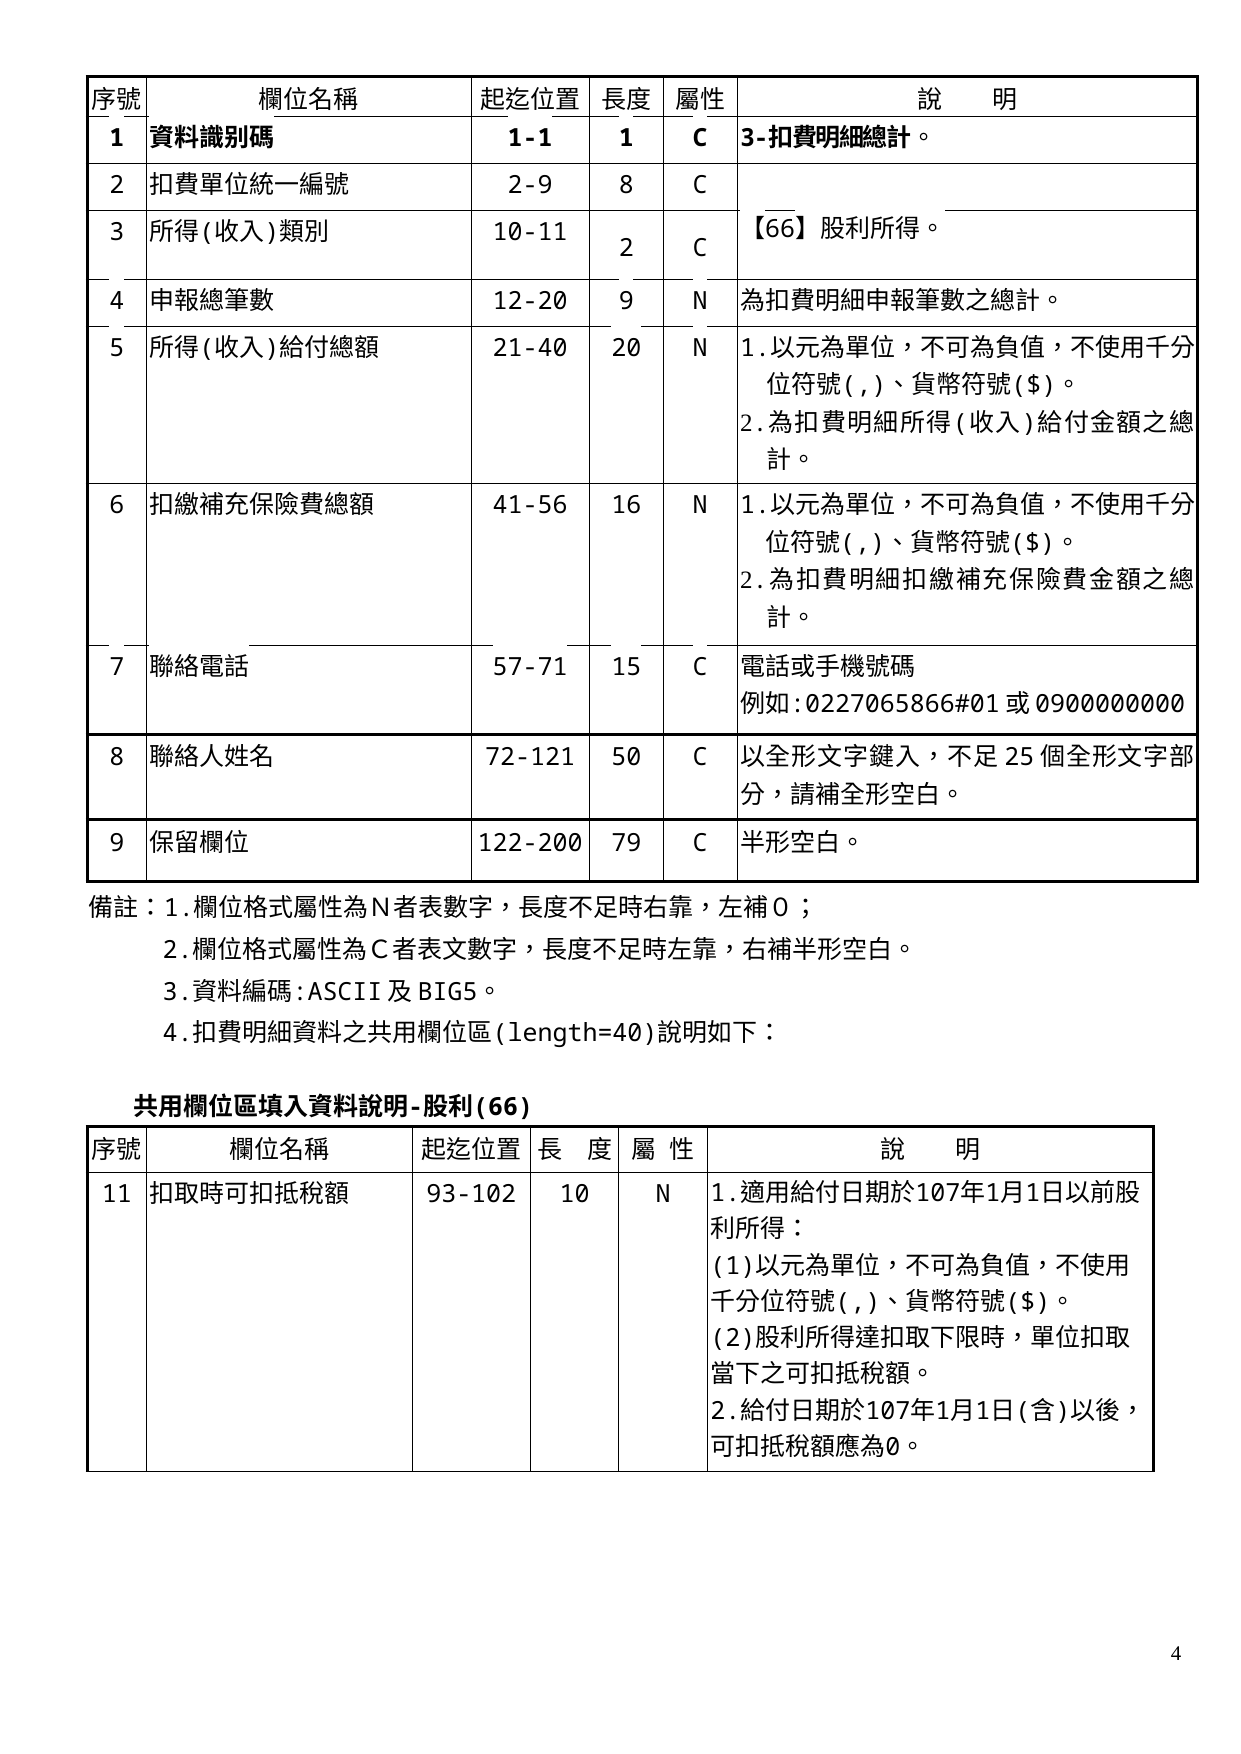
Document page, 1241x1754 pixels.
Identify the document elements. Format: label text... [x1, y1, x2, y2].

table_cell 7 [89, 646, 146, 733]
table_cell 11 [89, 1173, 146, 1471]
table_header 說 明 [738, 78, 1196, 116]
table_cell 聯絡電話 [147, 646, 471, 733]
table_cell 3 [89, 211, 146, 279]
table_header 說 明 [708, 1128, 1152, 1172]
table_cell 以全形文字鍵入，不足25個全形文字部分，請補全形空白。 [738, 736, 1196, 818]
text 2.欄位格式屬性為Ｃ者表文數字，長度不足時左靠，右補半形空白。 [59, 925, 1181, 967]
table_cell C [664, 211, 737, 279]
table_cell C [664, 646, 737, 733]
text 共用欄位區填入資料說明-股利(66) [59, 1075, 1181, 1125]
table_cell 半形空白。 [738, 821, 1196, 880]
table_cell 扣繳補充保險費總額 [147, 484, 471, 645]
table_cell 2 [89, 164, 146, 210]
table_cell 122-200 [472, 821, 589, 880]
table_header 序號 [89, 1128, 146, 1172]
table_cell 10-11 [472, 211, 589, 279]
table_header 屬 性 [619, 1128, 707, 1172]
table_header 欄位名稱 [147, 78, 471, 116]
table_cell 41-56 [472, 484, 589, 645]
table_cell C [664, 821, 737, 880]
table_cell 1.以元為單位，不可為負值，不使用千分位符號(,)、貨幣符號($)。 2.為扣費明細扣繳補充保險費金額之總計。 [738, 484, 1196, 645]
table_cell N [664, 484, 737, 645]
table_cell C [664, 117, 737, 163]
table_cell 93-102 [413, 1173, 530, 1471]
table_cell 為扣費明細申報筆數之總計。 [738, 280, 1196, 326]
table_cell 1 [89, 117, 146, 163]
table_header 長 度 [531, 1128, 618, 1172]
table_cell 79 [590, 821, 663, 880]
table_cell 適用給付日期於107年1月1日以前股利所得： 以元為單位，不可為負值，不使用千分位符號(,)、貨幣符號($)。 股利所得達扣取下限時，單位扣取當下之可扣抵稅額。 給付日期於107年1月1日(含)以後，可扣抵稅額應為0。 [708, 1173, 1152, 1471]
table_cell 21-40 [472, 327, 589, 483]
table_cell 扣取時可扣抵稅額 [147, 1173, 412, 1471]
table_cell 所得(收入)給付總額 [147, 327, 471, 483]
table_cell 【66】股利所得。 [738, 211, 1196, 279]
table_cell 3-扣費明細總計。 [738, 117, 1196, 163]
table_cell 1-1 [472, 117, 589, 163]
table_cell 9 [89, 821, 146, 880]
table_cell 申報總筆數 [147, 280, 471, 326]
table_cell [738, 164, 1196, 210]
table_cell 16 [590, 484, 663, 645]
table_header 起迄位置 [472, 78, 589, 116]
table_cell 8 [89, 736, 146, 818]
table_header 屬性 [664, 78, 737, 116]
table_cell 72-121 [472, 736, 589, 818]
table_cell 聯絡人姓名 [147, 736, 471, 818]
text 3.資料編碼:ASCIΙ及BIG5。 [59, 967, 1181, 1008]
table_header 序號 [89, 78, 146, 116]
table_cell 5 [89, 327, 146, 483]
table_cell 2 [590, 211, 663, 279]
table_cell 8 [590, 164, 663, 210]
table_cell 扣費單位統一編號 [147, 164, 471, 210]
table_cell C [664, 736, 737, 818]
table_cell 15 [590, 646, 663, 733]
table_cell 9 [590, 280, 663, 326]
table_cell 保留欄位 [147, 821, 471, 880]
table_cell 2-9 [472, 164, 589, 210]
table_cell C [664, 164, 737, 210]
text 備註：1.欄位格式屬性為Ｎ者表數字，長度不足時右靠，左補０； [59, 883, 1181, 925]
table_cell N [664, 327, 737, 483]
table_cell 1 [590, 117, 663, 163]
table_cell 20 [590, 327, 663, 483]
table_cell 1.以元為單位，不可為負值，不使用千分位符號(,)、貨幣符號($)。 2.為扣費明細所得(收入)給付金額之總計。 [738, 327, 1196, 483]
table_cell 50 [590, 736, 663, 818]
table_header 起迄位置 [413, 1128, 530, 1172]
table_header 欄位名稱 [147, 1128, 412, 1172]
table_cell N [619, 1173, 707, 1471]
table_header 長度 [590, 78, 663, 116]
table_cell 10 [531, 1173, 618, 1471]
table_cell 6 [89, 484, 146, 645]
table_cell 4 [89, 280, 146, 326]
table_cell 資料識别碼 [147, 117, 471, 163]
table_cell N [664, 280, 737, 326]
table_cell 電話或手機號碼 例如:0227065866#01或0900000000 [738, 646, 1196, 733]
text 4.扣費明細資料之共用欄位區(length=40)說明如下： [59, 1008, 1181, 1050]
table_cell 57-71 [472, 646, 589, 733]
table_cell 所得(收入)類別 [147, 211, 471, 279]
table_cell 12-20 [472, 280, 589, 326]
